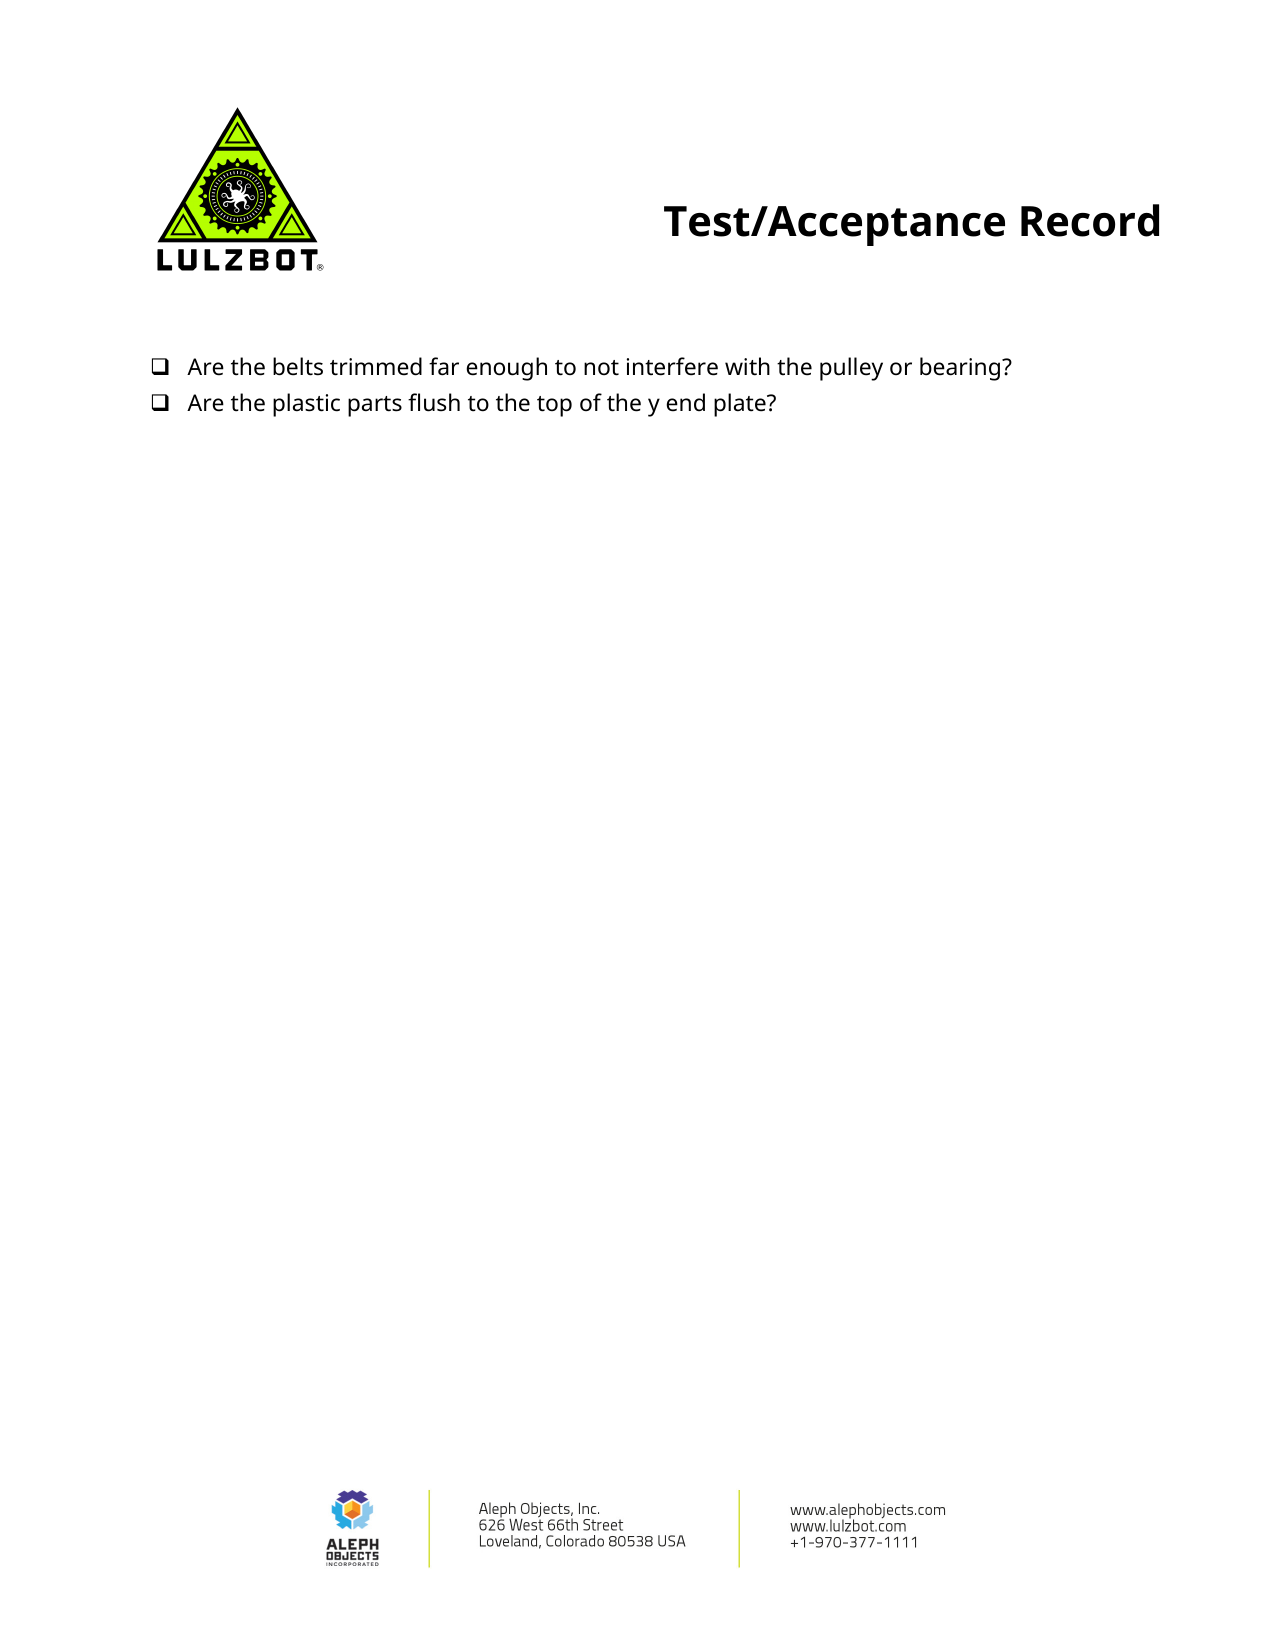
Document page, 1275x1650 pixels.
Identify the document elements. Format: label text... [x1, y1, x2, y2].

list Are the plastic parts flush to the top of the y end plate? [150, 387, 1162, 418]
picture [146, 96, 335, 286]
list Are the belts trimmed far enough to not interfere with the pulley or bearing? [150, 351, 1162, 382]
picture [0, 1452, 1275, 1603]
